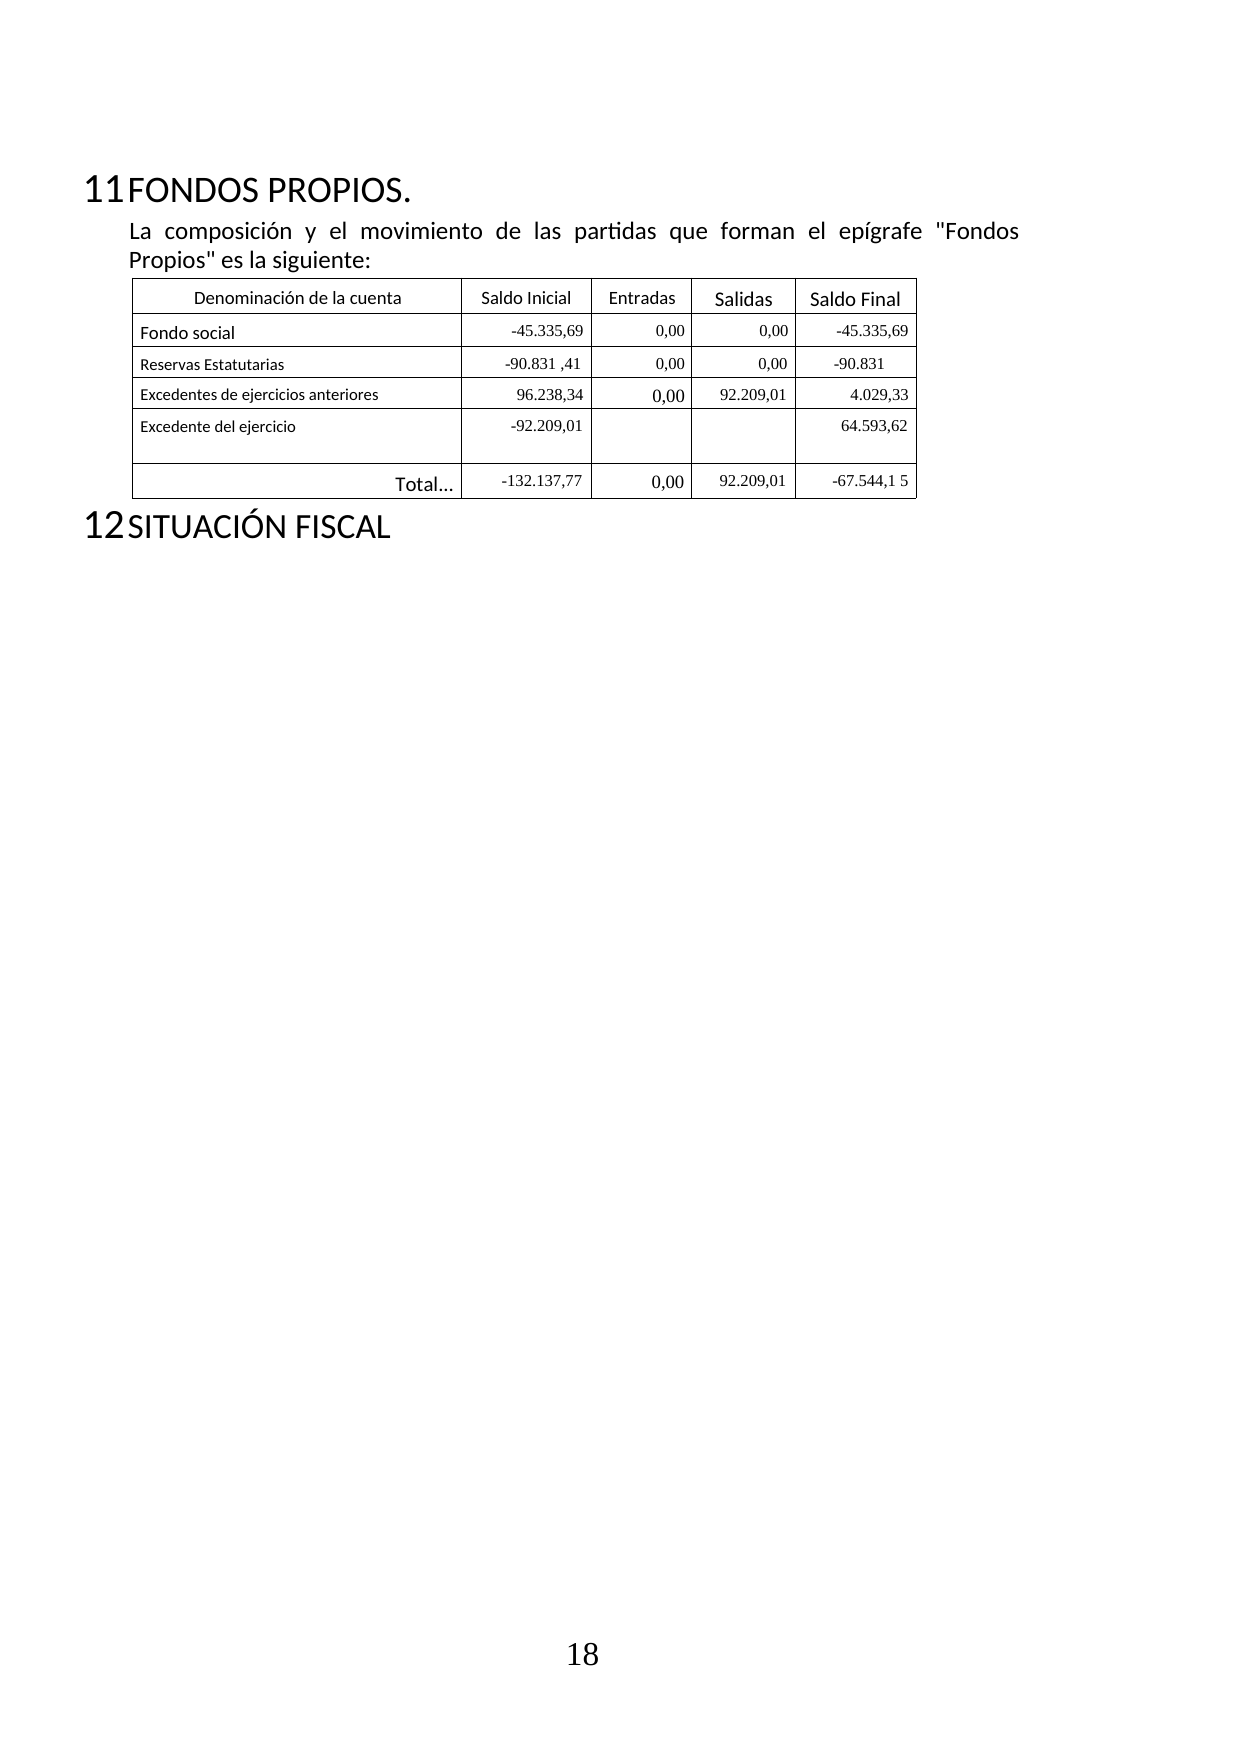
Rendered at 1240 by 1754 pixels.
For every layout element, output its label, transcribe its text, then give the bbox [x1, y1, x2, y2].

table_cell 64.593,62 [796, 409, 916, 463]
table_cell Excedente del ejercicio [133, 409, 461, 463]
table_cell -132.137,77 [462, 464, 591, 498]
table_cell [692, 409, 795, 463]
list SITUACIÓN FISCAL [82, 498, 1024, 549]
table_cell 0,00 [592, 314, 691, 346]
table_cell 0,00 [592, 378, 691, 408]
table_header Entradas [592, 279, 691, 313]
table_header Denominación de la cuenta [133, 279, 461, 313]
table_cell 0,00 [692, 347, 795, 377]
table_cell -90.831 ,41 [462, 347, 591, 377]
table_cell 0,00 [592, 347, 691, 377]
table_cell Total... [133, 464, 461, 498]
table_cell 92.209,01 [692, 378, 795, 408]
table_cell Reservas Estatutarias [133, 347, 461, 377]
table_cell -67.544,1 5 [796, 464, 916, 498]
table_cell 92.209,01 [692, 464, 795, 498]
table_header Salidas [692, 279, 795, 313]
table_cell 0,00 [592, 464, 691, 498]
table_cell -45.335,69 [796, 314, 916, 346]
table_cell [592, 409, 691, 463]
text La composición y el movimiento de las partidas que forman el epígrafe "Fondos Propios" es la siguiente: [129, 216, 1021, 274]
table_cell 96.238,34 [462, 378, 591, 408]
table_header Saldo Final [796, 279, 916, 313]
table_cell 4.029,33 [796, 378, 916, 408]
table_cell -45.335,69 [462, 314, 591, 346]
table_cell 0,00 [692, 314, 795, 346]
table_cell Fondo social [133, 314, 461, 346]
list FONDOS PROPIOS. [82, 162, 1024, 213]
table_cell Excedentes de ejercicios anteriores [133, 378, 461, 408]
table_cell -90.831 [796, 347, 916, 377]
table_cell -92.209,01 [462, 409, 591, 463]
table_header Saldo Inicial [462, 279, 591, 313]
